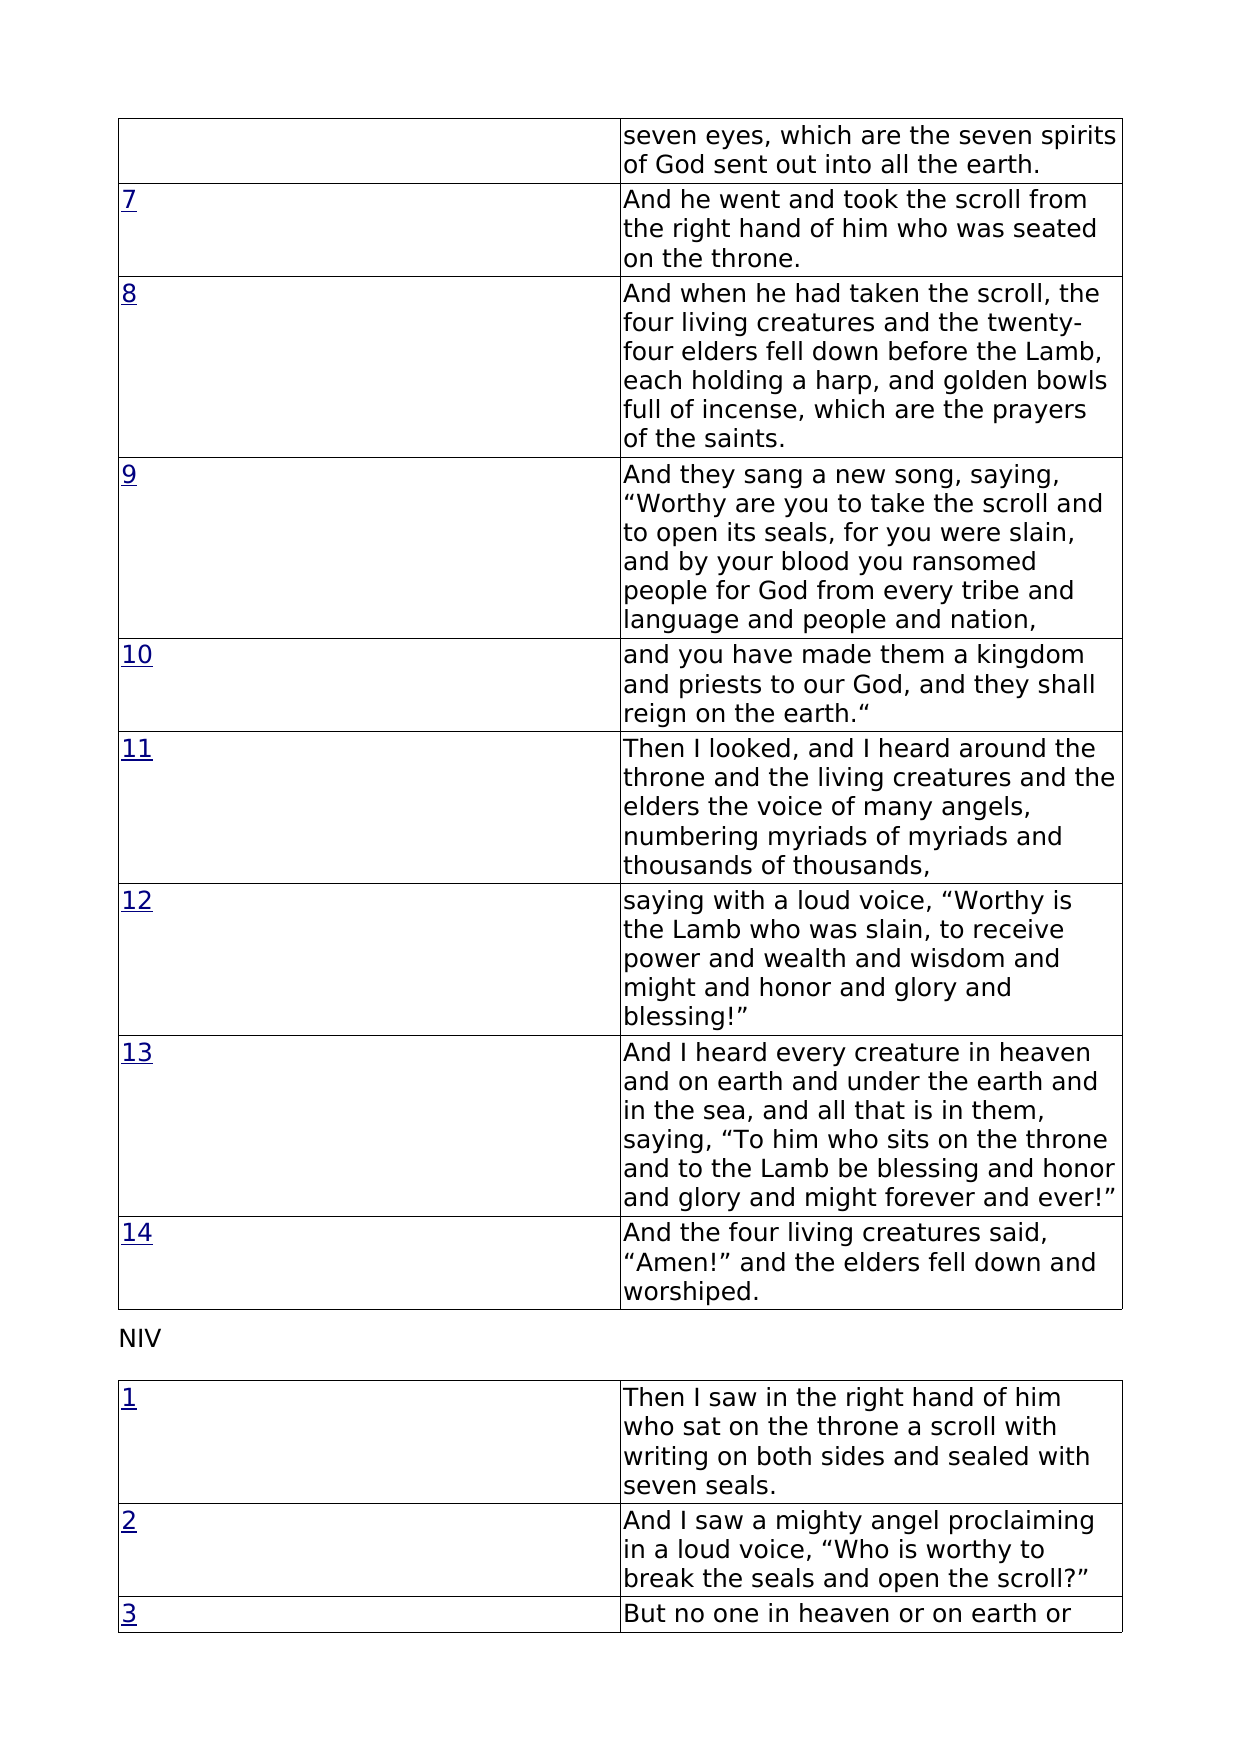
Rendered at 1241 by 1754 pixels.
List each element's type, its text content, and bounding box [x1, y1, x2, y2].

table_cell Then I looked, and I heard around the throne and the living creatures and the elders the voice of many angels, numbering myriads of myriads and thousands of thousands, [621, 732, 1122, 883]
table_cell 14 [119, 1217, 620, 1309]
table_header Then I saw in the right hand of him who sat on the throne a scroll with writing on both sides and sealed with seven seals. [621, 1381, 1122, 1503]
table_cell 7 [119, 184, 620, 276]
table_cell and you have made them a kingdom and priests to our God, and they shall reign on the earth.“ [621, 639, 1122, 731]
table_cell And he went and took the scroll from the right hand of him who was seated on the throne. [621, 184, 1122, 276]
table_cell saying with a loud voice, “Worthy is the Lamb who was slain, to receive power and wealth and wisdom and might and honor and glory and blessing!” [621, 884, 1122, 1035]
table_header 1 [119, 1381, 620, 1503]
table_cell [119, 119, 620, 182]
table_cell And I heard every creature in heaven and on earth and under the earth and in the sea, and all that is in them, saying, “To him who sits on the throne and to the Lamb be blessing and honor and glory and might forever and ever!” [621, 1036, 1122, 1216]
table_cell But no one in heaven or on earth or [621, 1597, 1122, 1632]
table_cell 11 [119, 732, 620, 883]
table_cell 10 [119, 639, 620, 731]
table_cell 2 [119, 1504, 620, 1596]
table_cell And they sang a new song, saying, “Worthy are you to take the scroll and to open its seals, for you were slain, and by your blood you ransomed people for God from every tribe and language and people and nation, [621, 458, 1122, 638]
table_cell And I saw a mighty angel proclaiming in a loud voice, “Who is worthy to break the seals and open the scroll?” [621, 1504, 1122, 1596]
table_cell 3 [119, 1597, 620, 1632]
text NIV [118, 1324, 1122, 1353]
table_cell 9 [119, 458, 620, 638]
table_cell seven eyes, which are the seven spirits of God sent out into all the earth. [621, 119, 1122, 182]
table_cell 13 [119, 1036, 620, 1216]
table_cell 12 [119, 884, 620, 1035]
table_cell And the four living creatures said, “Amen!” and the elders fell down and worshiped. [621, 1217, 1122, 1309]
table_cell 8 [119, 277, 620, 457]
table_cell And when he had taken the scroll, the four living creatures and the twenty-four elders fell down before the Lamb, each holding a harp, and golden bowls full of incense, which are the prayers of the saints. [621, 277, 1122, 457]
